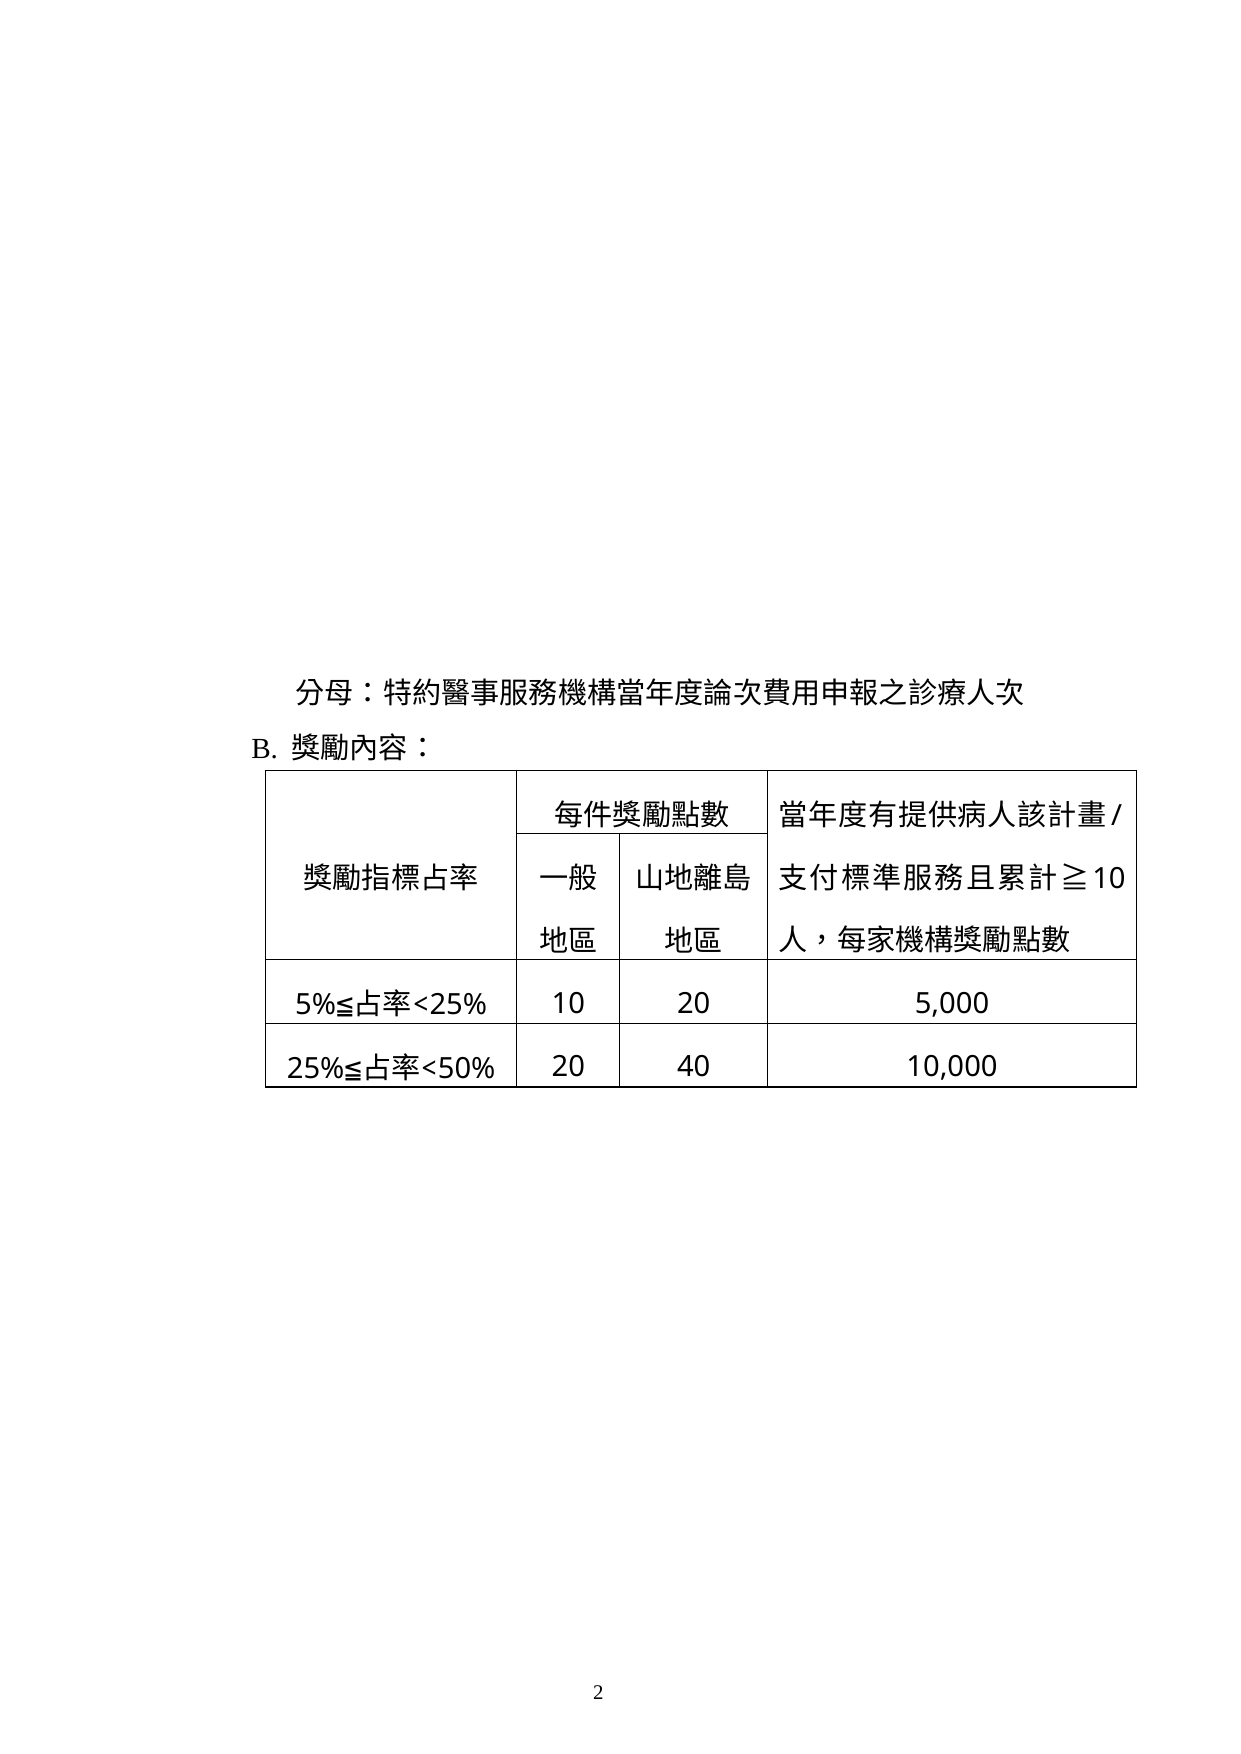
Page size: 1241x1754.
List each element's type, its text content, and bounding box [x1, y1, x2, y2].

table_cell 山地離島地區 [620, 834, 767, 959]
table_cell 10 [517, 960, 619, 1023]
text 分母：特約醫事服務機構當年度論次費用申報之診療人次 [295, 666, 1137, 713]
table_cell 25%≦占率<50% [266, 1024, 516, 1086]
table_header 獎勵指標占率 [266, 771, 516, 959]
table_cell 10,000 [768, 1024, 1136, 1086]
table_cell 40 [620, 1024, 767, 1086]
table_cell 5,000 [768, 960, 1136, 1023]
table_cell 一般地區 [517, 834, 619, 959]
table_header 當年度有提供病人該計畫/支付標準服務且累計≧10人，每家機構獎勵點數 [768, 771, 1136, 959]
table_cell 5%≦占率<25% [266, 960, 516, 1023]
table_cell 20 [517, 1024, 619, 1086]
table_cell 20 [620, 960, 767, 1023]
table_header 每件獎勵點數 [517, 771, 767, 833]
list 獎勵內容： [251, 713, 1137, 770]
